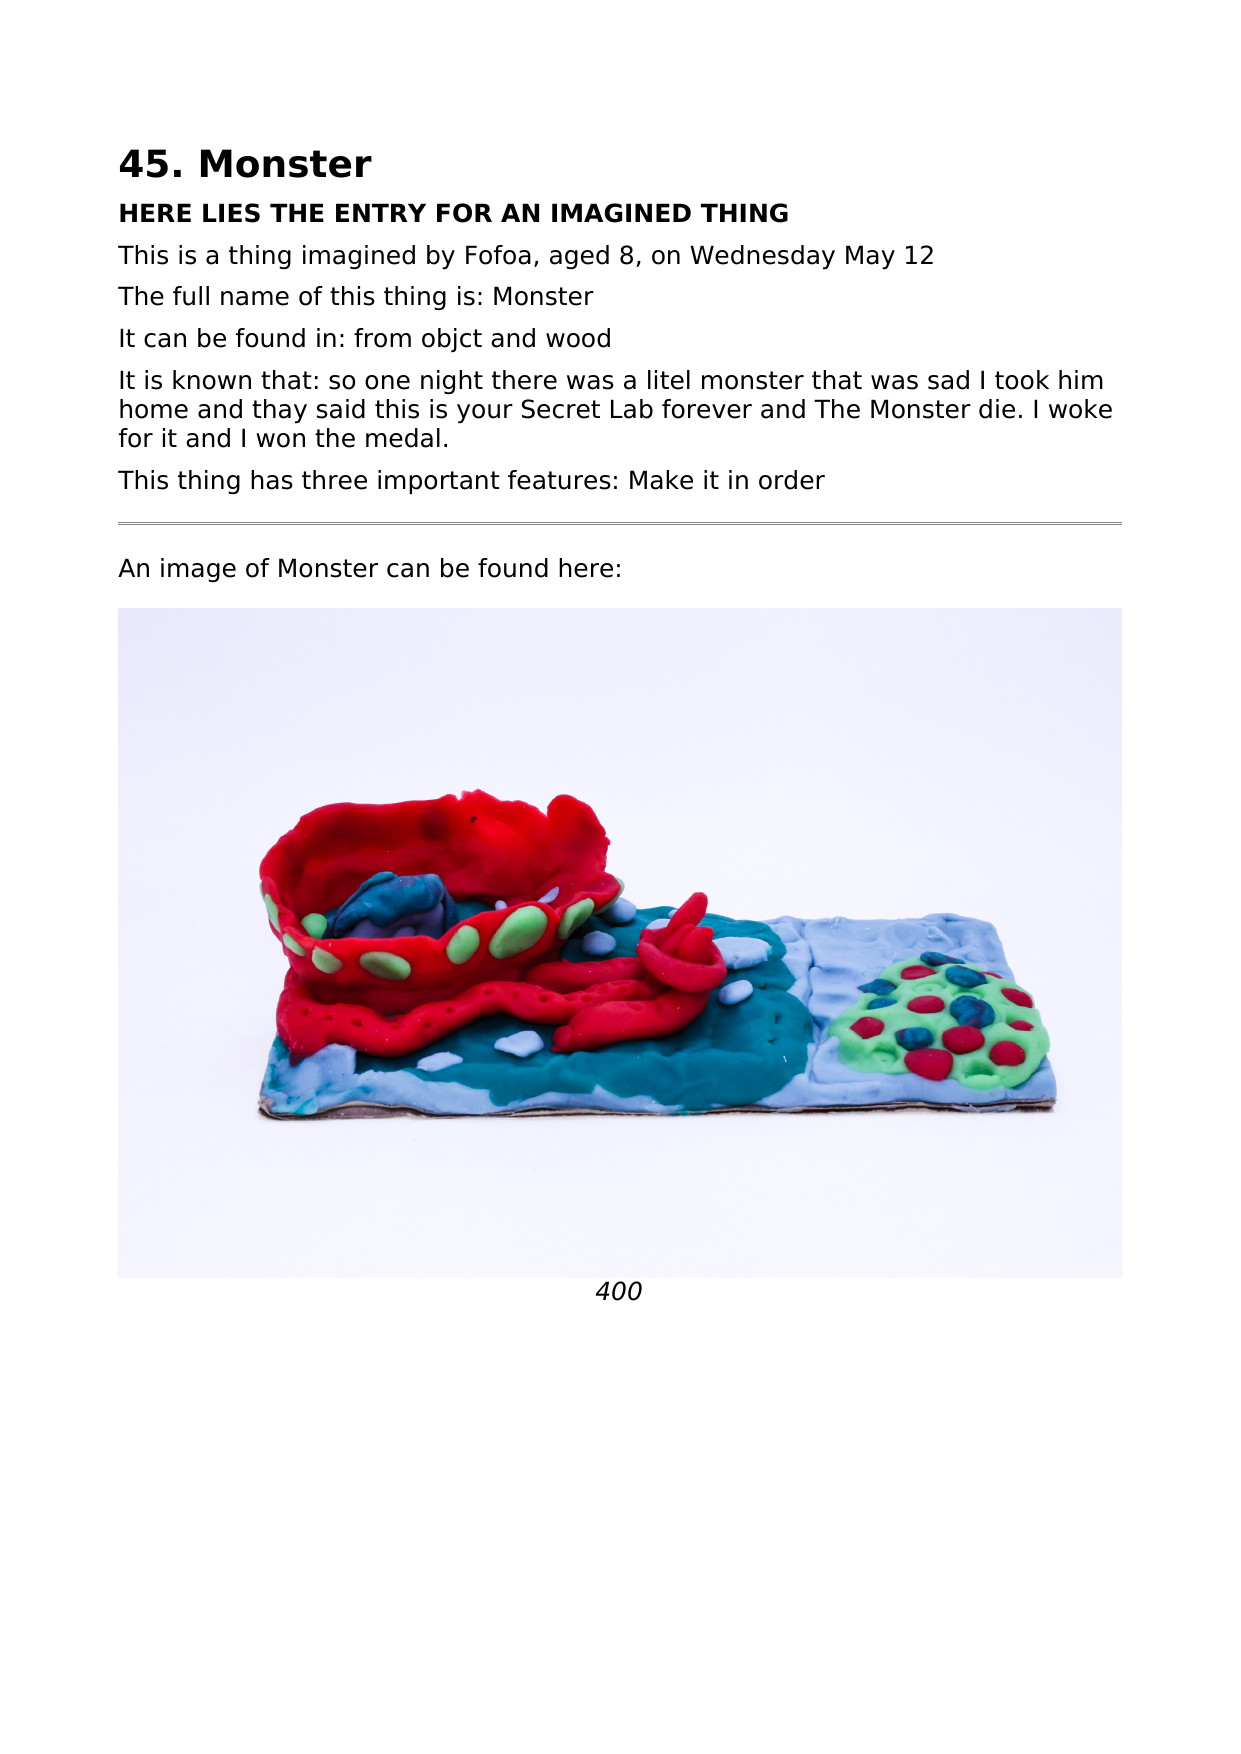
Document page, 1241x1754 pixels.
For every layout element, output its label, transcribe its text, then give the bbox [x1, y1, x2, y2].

text It is known that: so one night there was a litel monster that was sad I took him home and thay said this is your Secret Lab forever and The Monster die. I woke for it and I won the medal. [118, 366, 1122, 453]
text The full name of this thing is: Monster [118, 283, 1122, 312]
picture [118, 608, 1123, 1278]
text An image of Monster can be found here: [118, 554, 1122, 583]
text It can be found in: from objct and wood [118, 324, 1122, 353]
text This thing has three important features: Make it in order [118, 466, 1122, 495]
subtitle 45. Monster [118, 143, 1122, 187]
text This is a thing imagined by Fofoa, aged 8, on Wednesday May 12 [118, 241, 1122, 270]
text HERE LIES THE ENTRY FOR AN IMAGINED THING [118, 199, 1122, 228]
text 400 [118, 1278, 1122, 1307]
